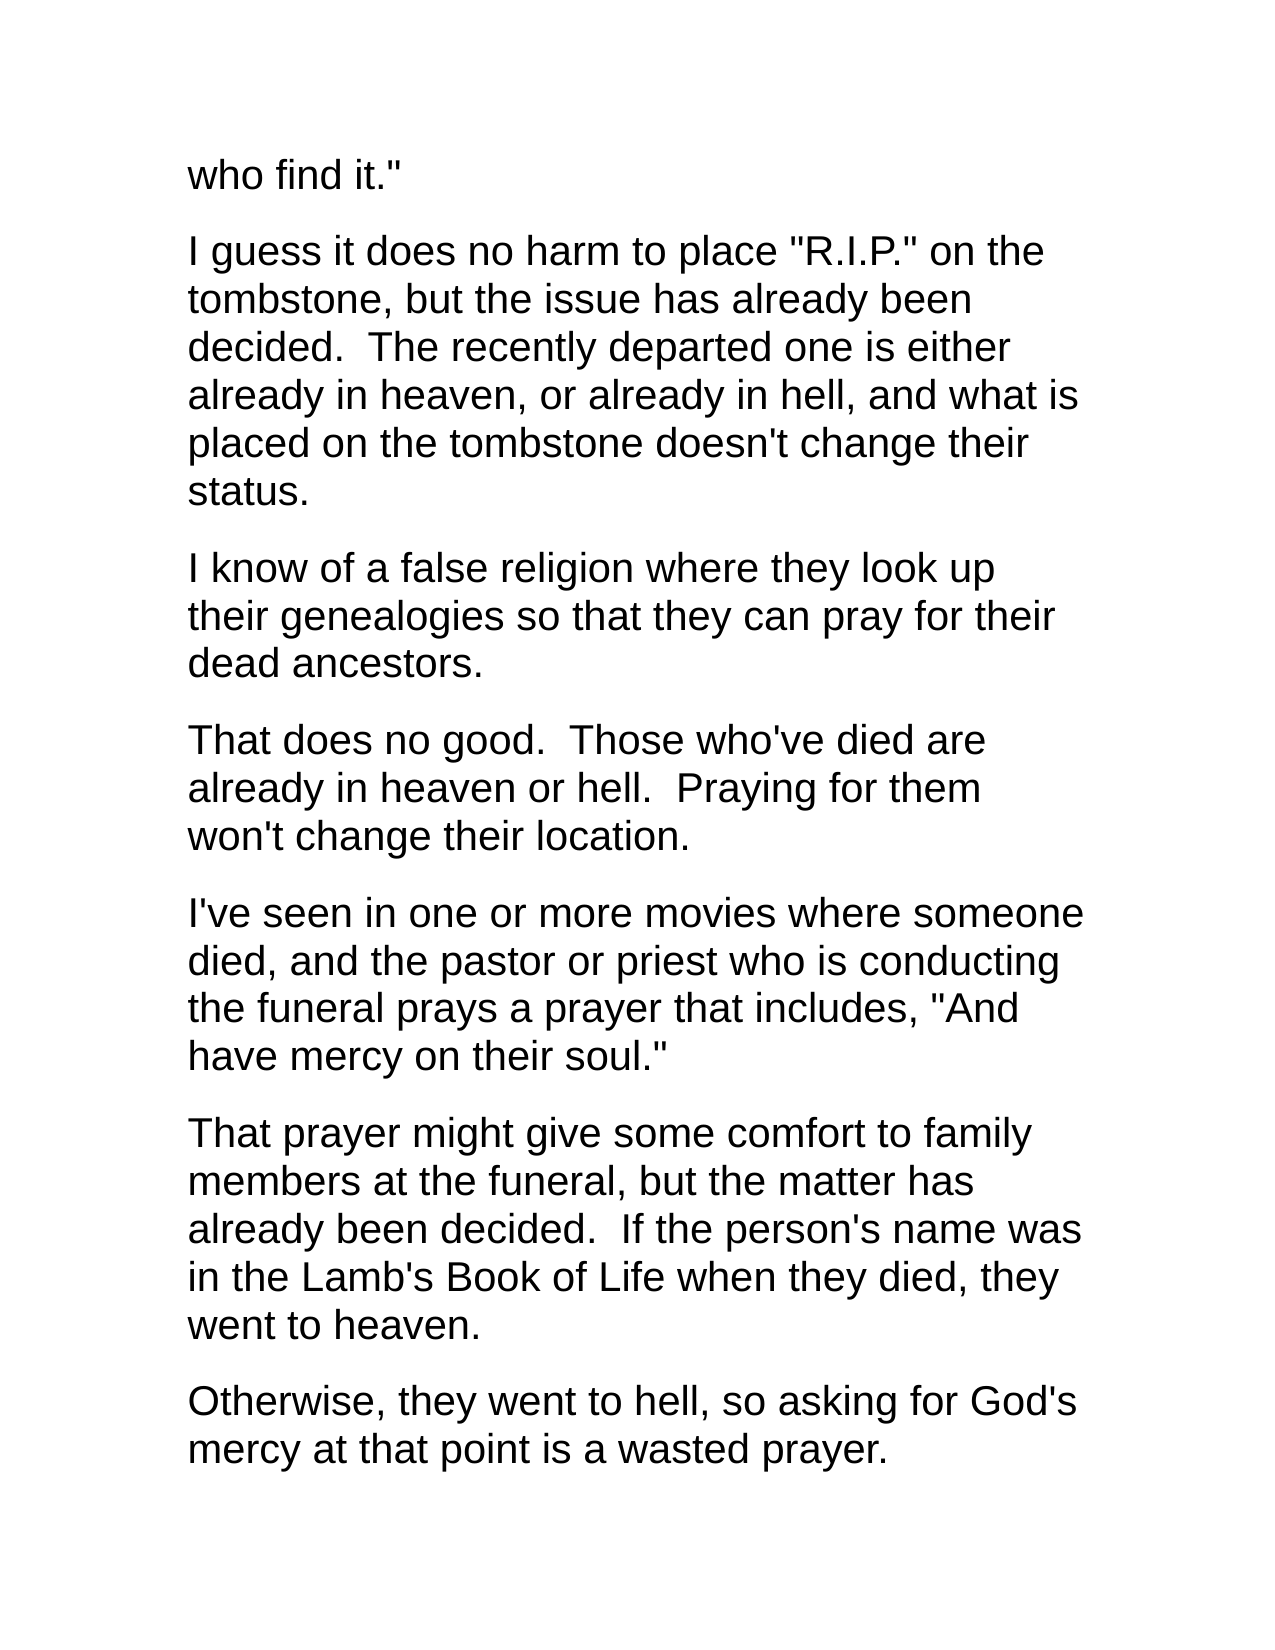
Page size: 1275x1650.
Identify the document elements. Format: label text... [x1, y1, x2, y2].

text I guess it does no harm to place "R.I.P." on the tombstone, but the issue has already been decided. The recently departed one is either already in heaven, or already in hell, and what is placed on the tombstone doesn't change their status. [187, 227, 1087, 514]
text who find it." [187, 150, 1087, 198]
text That prayer might give some comfort to family members at the funeral, but the matter has already been decided. If the person's name was in the Lamb's Book of Life when they died, they went to heaven. [187, 1108, 1087, 1348]
text That does no good. Those who've died are already in heaven or hell. Praying for them won't change their location. [187, 715, 1087, 859]
text I know of a false religion where they look up their genealogies so that they can pray for their dead ancestors. [187, 543, 1087, 687]
text I've seen in one or more movies where someone died, and the pastor or priest who is conducting the funeral prays a prayer that includes, "And have mercy on their soul." [187, 888, 1087, 1079]
text Otherwise, they went to hell, so asking for God's mercy at that point is a wasted prayer. [187, 1377, 1087, 1472]
